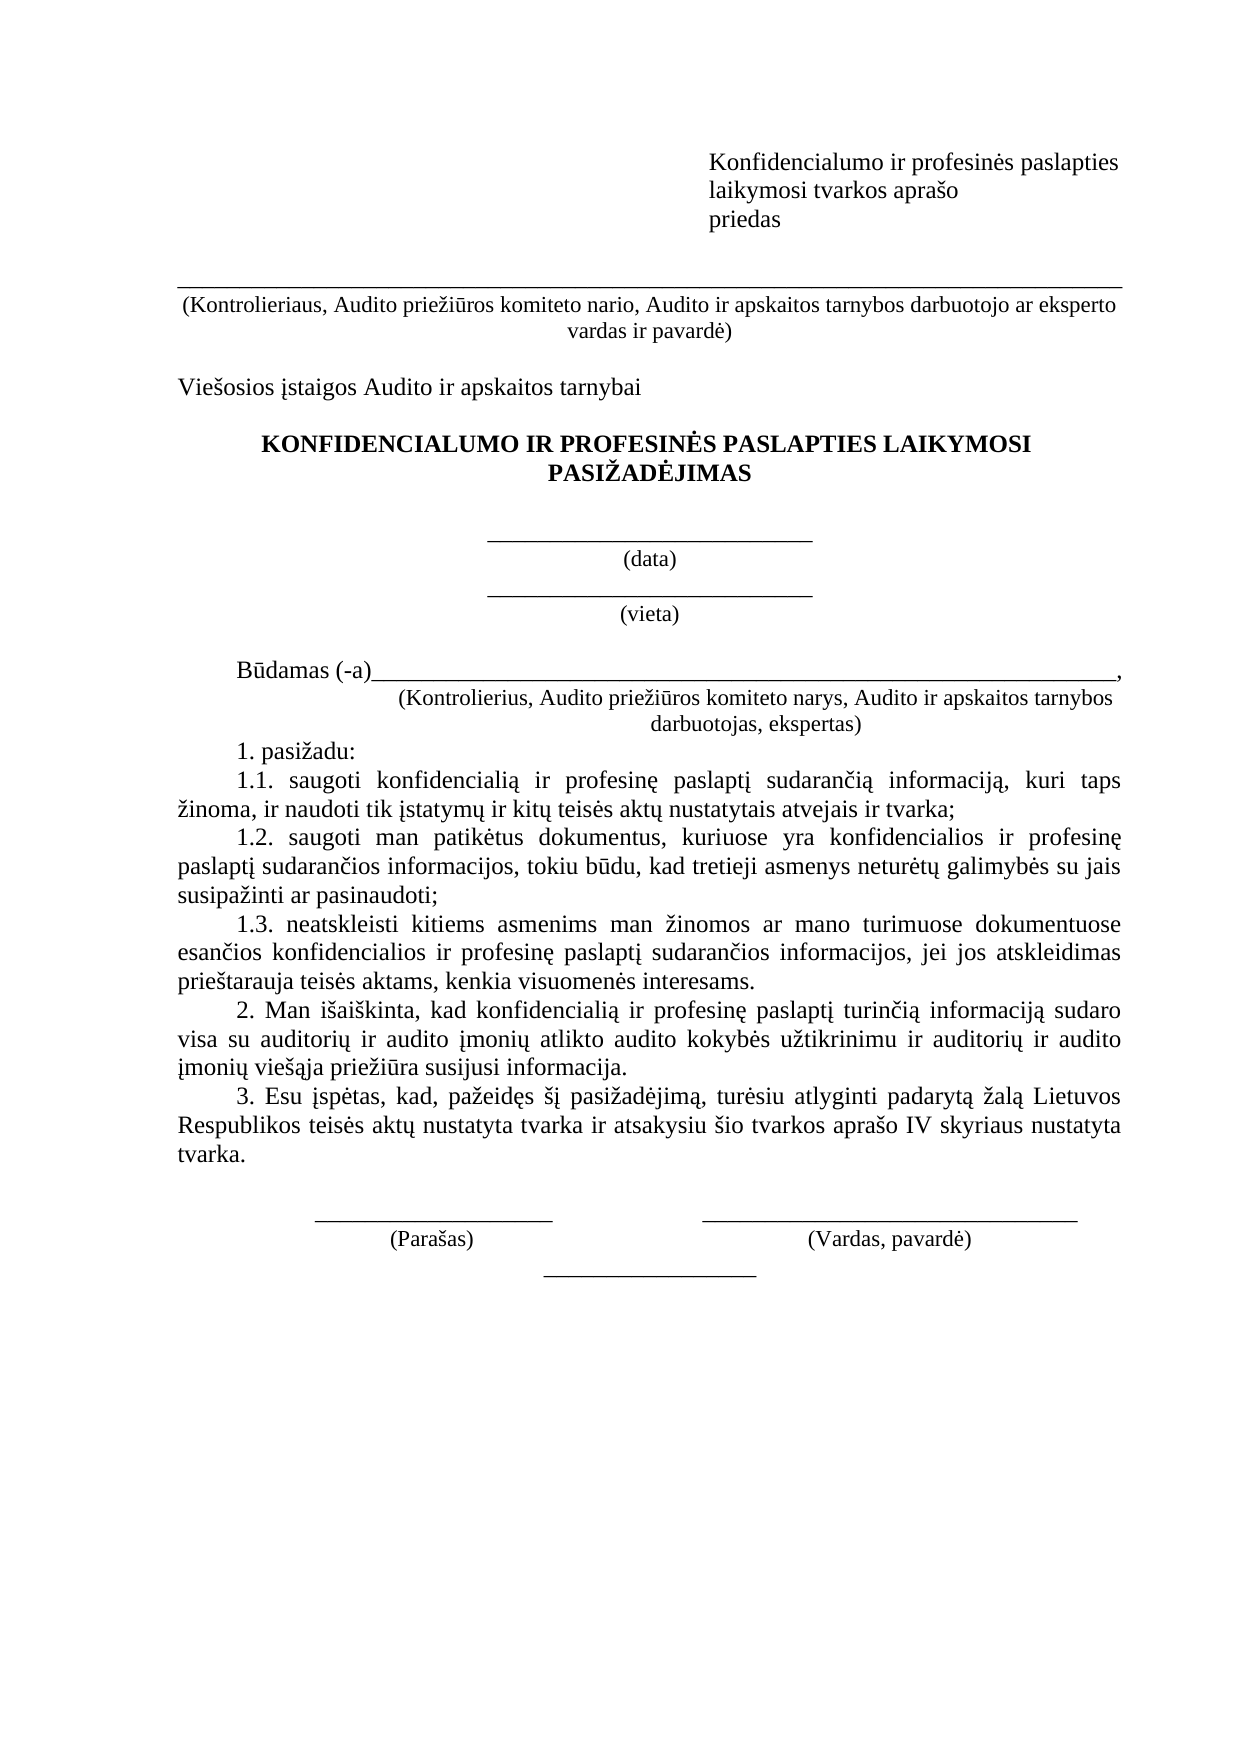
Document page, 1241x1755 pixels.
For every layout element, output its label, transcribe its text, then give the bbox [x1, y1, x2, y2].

text 1.2. saugoti man patikėtus dokumentus, kuriuose yra konfidencialios ir profesinę paslaptį sudarančios informacijos, tokiu būdu, kad tretieji asmenys neturėtų galimybės su jais susipažinti ar pasinaudoti; [177, 822, 1122, 909]
text __________________________ [177, 571, 1122, 600]
text _ [177, 262, 1122, 287]
text priedas [177, 204, 1122, 233]
text laikymosi tvarkos aprašo [177, 176, 1122, 204]
text 1. pasižadu: [177, 736, 1122, 765]
text _________________ [177, 1251, 1122, 1280]
text (Kontrolierius, Audito priežiūros komiteto narys, Audito ir apskaitos tarnybos darbuotojas, ekspertas) [390, 683, 1122, 736]
text ___________________ ______________________________ [315, 1196, 1122, 1225]
text 1.1. saugoti konfidencialią ir profesinę paslaptį sudarančią informaciją, kuri taps žinoma, ir naudoti tik įstatymų ir kitų teisės aktų nustatytais atvejais ir tvarka; [177, 765, 1122, 822]
text (Kontrolieriaus, Audito priežiūros komiteto nario, Audito ir apskaitos tarnybos darbuotojo ar eksperto vardas ir pavardė) [177, 291, 1122, 343]
text KONFIDENCIALUMO IR PROFESINĖS PASLAPTIES LAIKYMOSI [177, 429, 1122, 458]
text (data) [177, 544, 1122, 571]
text PASIŽADĖJIMAS [177, 458, 1122, 487]
text 1.3. neatskleisti kitiems asmenims man žinomos ar mano turimuose dokumentuose esančios konfidencialios ir profesinę paslaptį sudarančios informacijos, jei jos atskleidimas prieštarauja teisės aktams, kenkia visuomenės interesams. [177, 909, 1122, 995]
text Konfidencialumo ir profesinės paslapties [177, 147, 1122, 176]
text __________________________ [177, 516, 1122, 544]
text (vieta) [177, 600, 1122, 626]
text 2. Man išaiškinta, kad konfidencialią ir profesinę paslaptį turinčią informaciją sudaro visa su auditorių ir audito įmonių atlikto audito kokybės užtikrinimu ir auditorių ir audito įmonių viešąja priežiūra susijusi informacija. [177, 995, 1122, 1081]
text 3. Esu įspėtas, kad, pažeidęs šį pasižadėjimą, turėsiu atlyginti padarytą žalą Lietuvos Respublikos teisės aktų nustatyta tvarka ir atsakysiu šio tvarkos aprašo IV skyriaus nustatyta tvarka. [177, 1081, 1122, 1167]
text Viešosios įstaigos Audito ir apskaitos tarnybai [177, 372, 1122, 401]
text (Parašas) (Vardas, pavardė) [390, 1225, 1122, 1251]
text Būdamas (-a) , [177, 655, 1122, 683]
